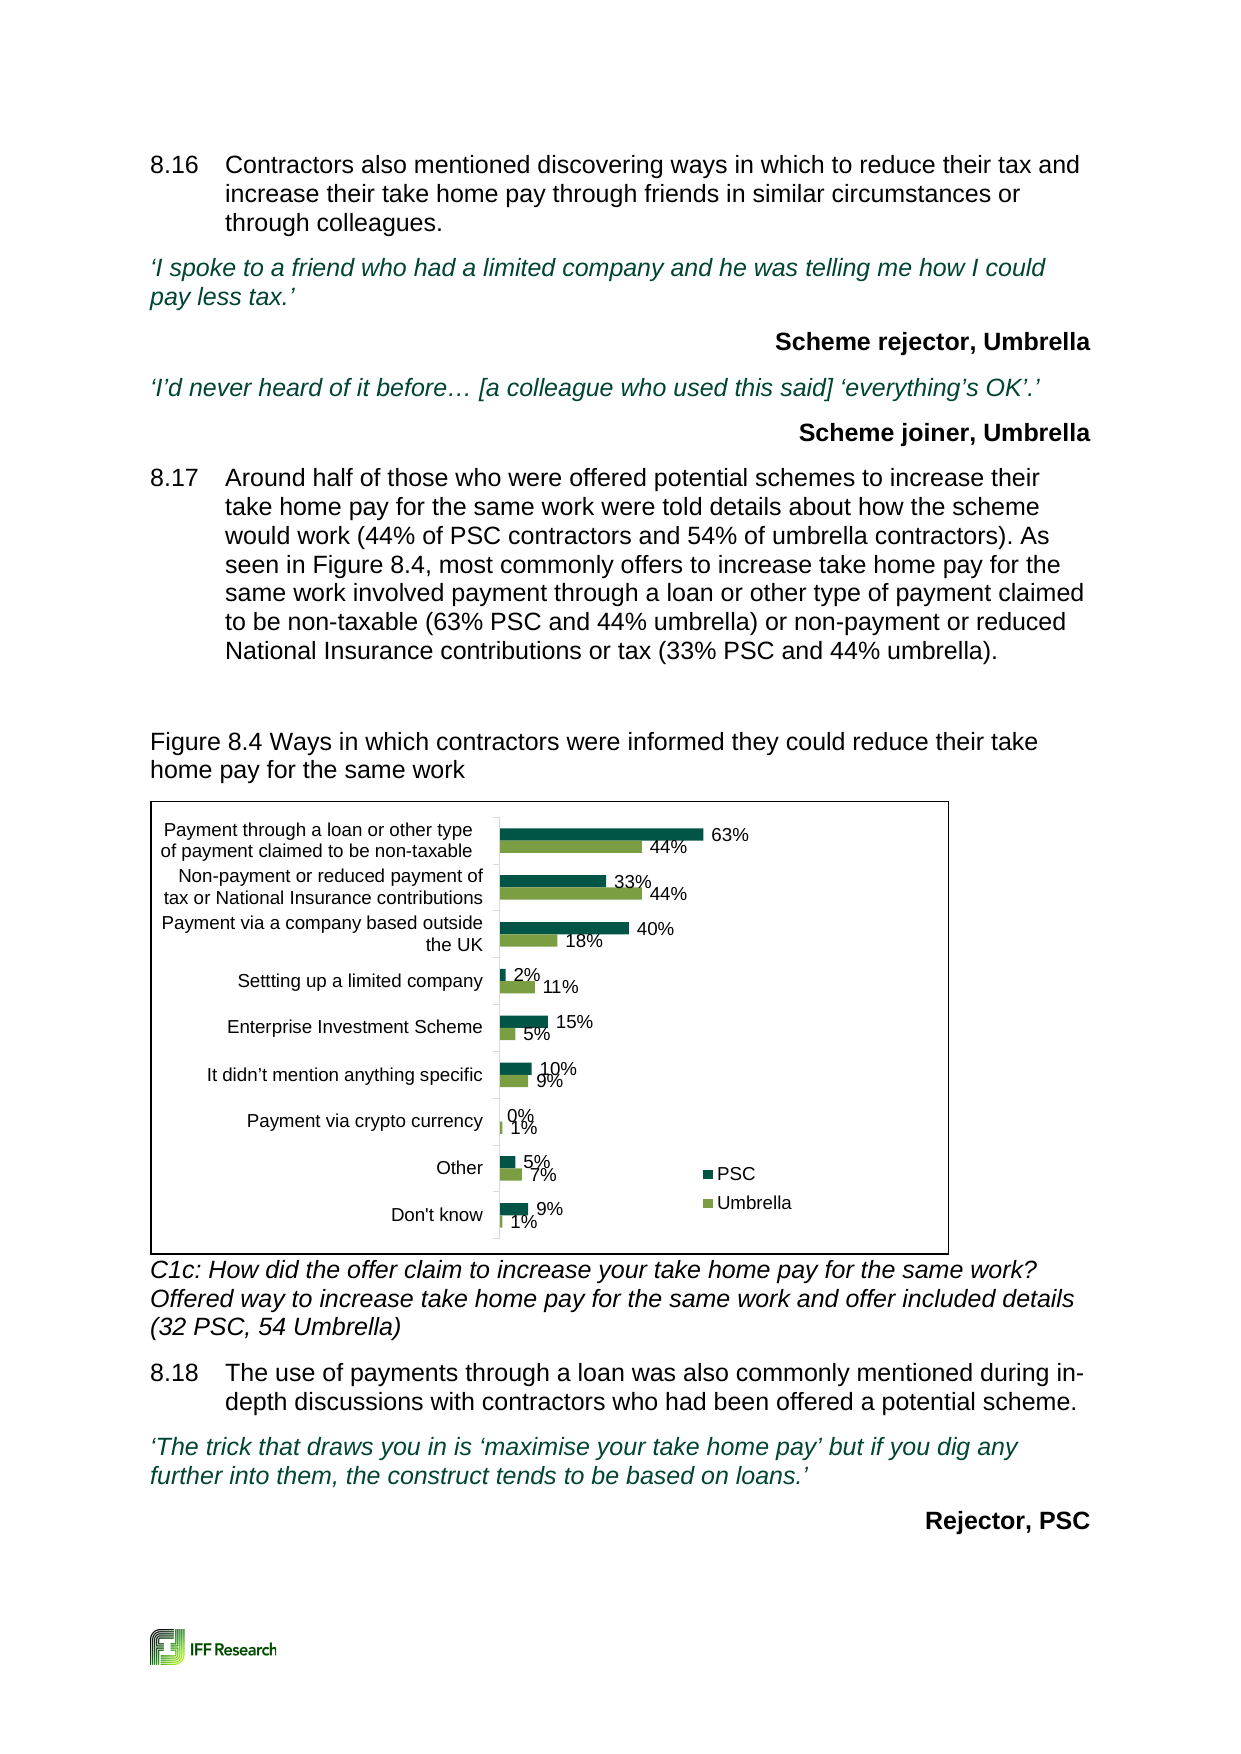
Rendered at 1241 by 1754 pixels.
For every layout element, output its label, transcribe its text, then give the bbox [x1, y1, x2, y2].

text Rejector, PSC [150, 1506, 1090, 1535]
text ‘The trick that draws you in is ‘maximise your take home pay’ but if you dig any further into them, the construct tends to be based on loans.’ [150, 1432, 1090, 1489]
text ‘I spoke to a friend who had a limited company and he was telling me how I could pay less tax.’ [150, 253, 1090, 310]
text 8.16 Contractors also mentioned discovering ways in which to reduce their tax and increase their take home pay through friends in similar circumstances or through colleagues. [150, 150, 1090, 236]
text Figure 8.4 Ways in which contractors were informed they could reduce their take home pay for the same work [150, 727, 1090, 784]
text 8.18 The use of payments through a loan was also commonly mentioned during in-depth discussions with contractors who had been offered a potential scheme. [150, 1358, 1090, 1415]
text C1c: How did the offer claim to increase your take home pay for the same work? Offered way to increase take home pay for the same work and offer included details (32 PSC, 54 Umbrella) [150, 801, 1090, 1341]
text Scheme joiner, Umbrella [150, 418, 1090, 447]
text 8.17 Around half of those who were offered potential schemes to increase their take home pay for the same work were told details about how the scheme would work (44% of PSC contractors and 54% of umbrella contractors). As seen in Figure 8.4, most commonly offers to increase take home pay for the same work involved payment through a loan or other type of payment claimed to be non-taxable (63% PSC and 44% umbrella) or non-payment or reduced National Insurance contributions or tax (33% PSC and 44% umbrella). [150, 463, 1090, 664]
text Scheme rejector, Umbrella [150, 327, 1090, 356]
text ‘I’d never heard of it before… [a colleague who used this said] ‘everything’s OK’.’ [150, 372, 1090, 401]
